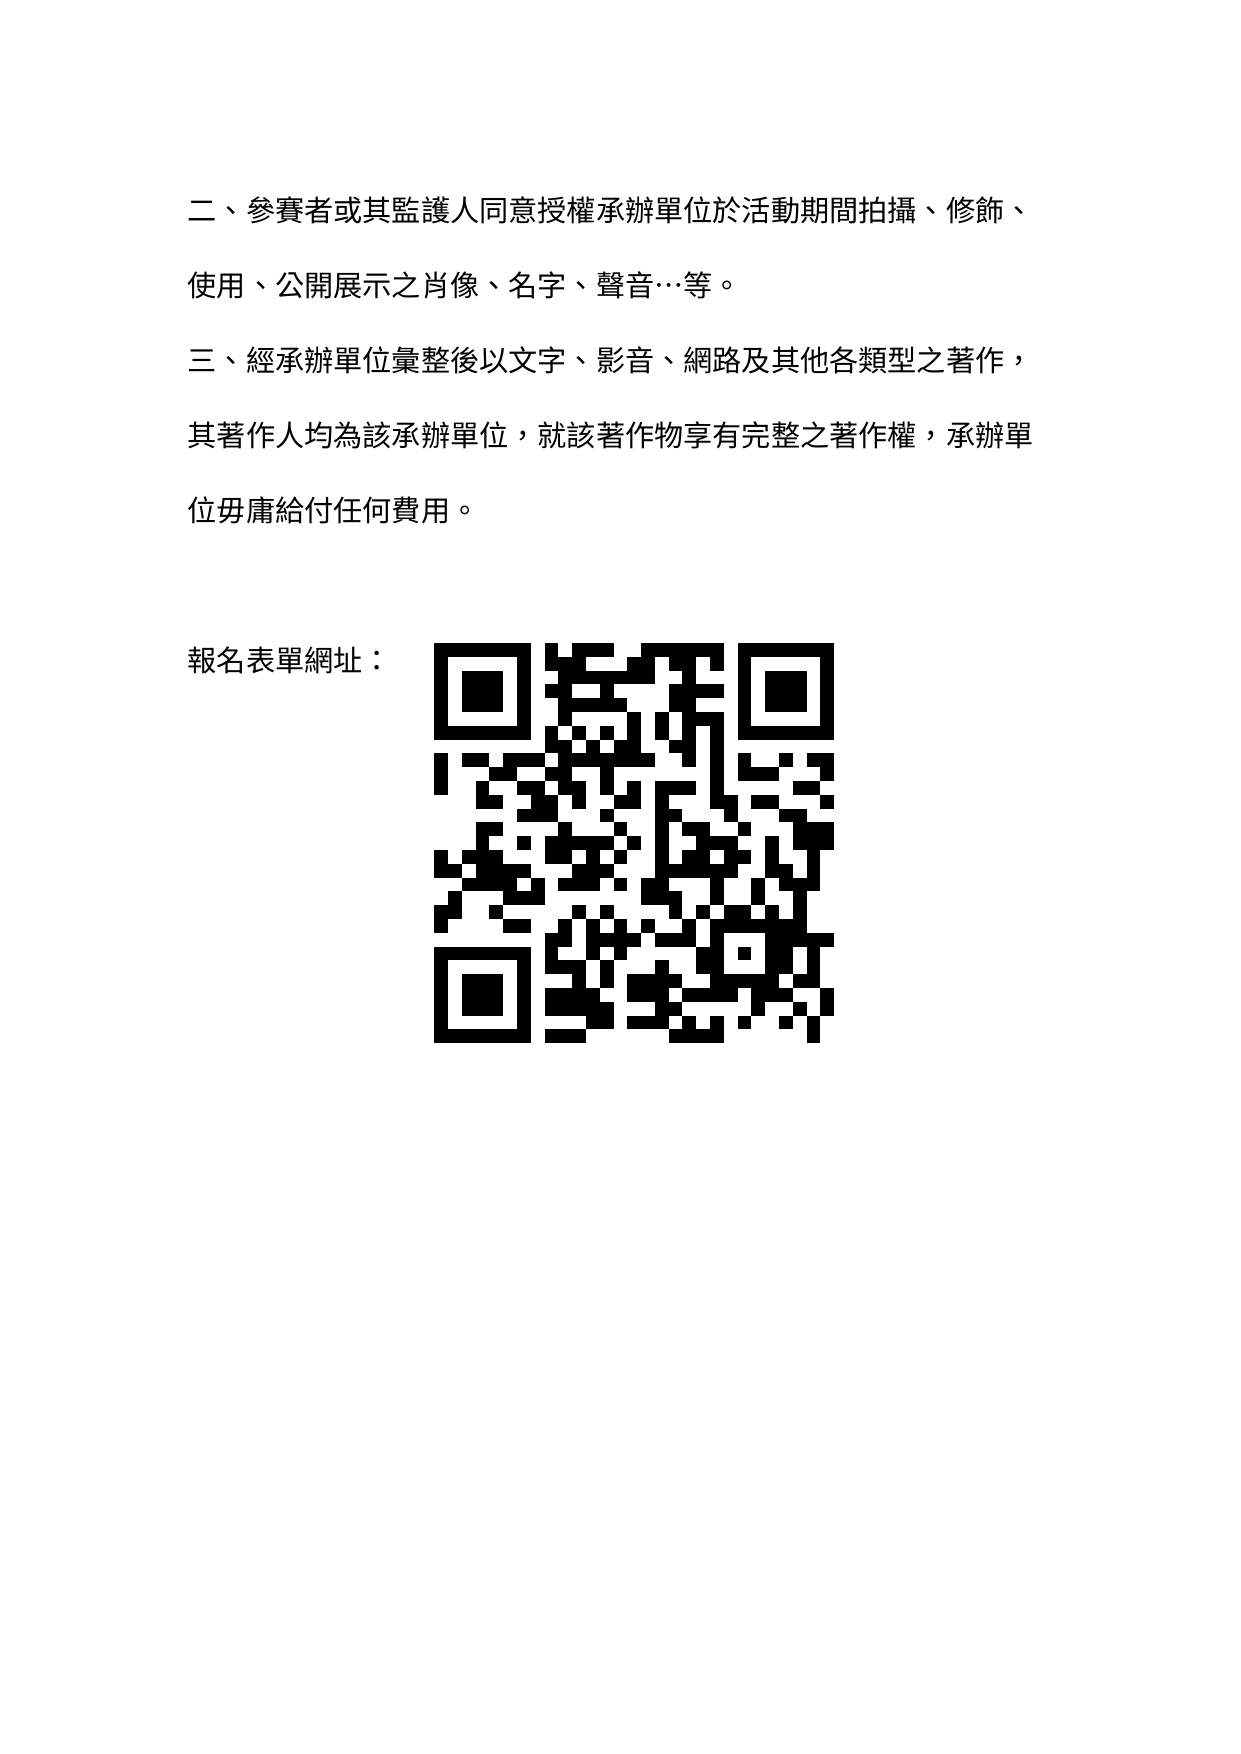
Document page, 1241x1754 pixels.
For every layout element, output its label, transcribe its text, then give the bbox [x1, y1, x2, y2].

text 二、參賽者或其監護人同意授權承辦單位於活動期間拍攝、修飾、使用、公開展示之肖像、名字、聲音…等。 [187, 164, 1053, 314]
picture [421, 626, 848, 1057]
text 三、經承辦單位彙整後以文字、影音、網路及其他各類型之著作，其著作人均為該承辦單位，就該著作物享有完整之著作權，承辦單位毋庸給付任何費用。 [187, 314, 1053, 539]
text 報名表單網址： [187, 614, 1053, 727]
